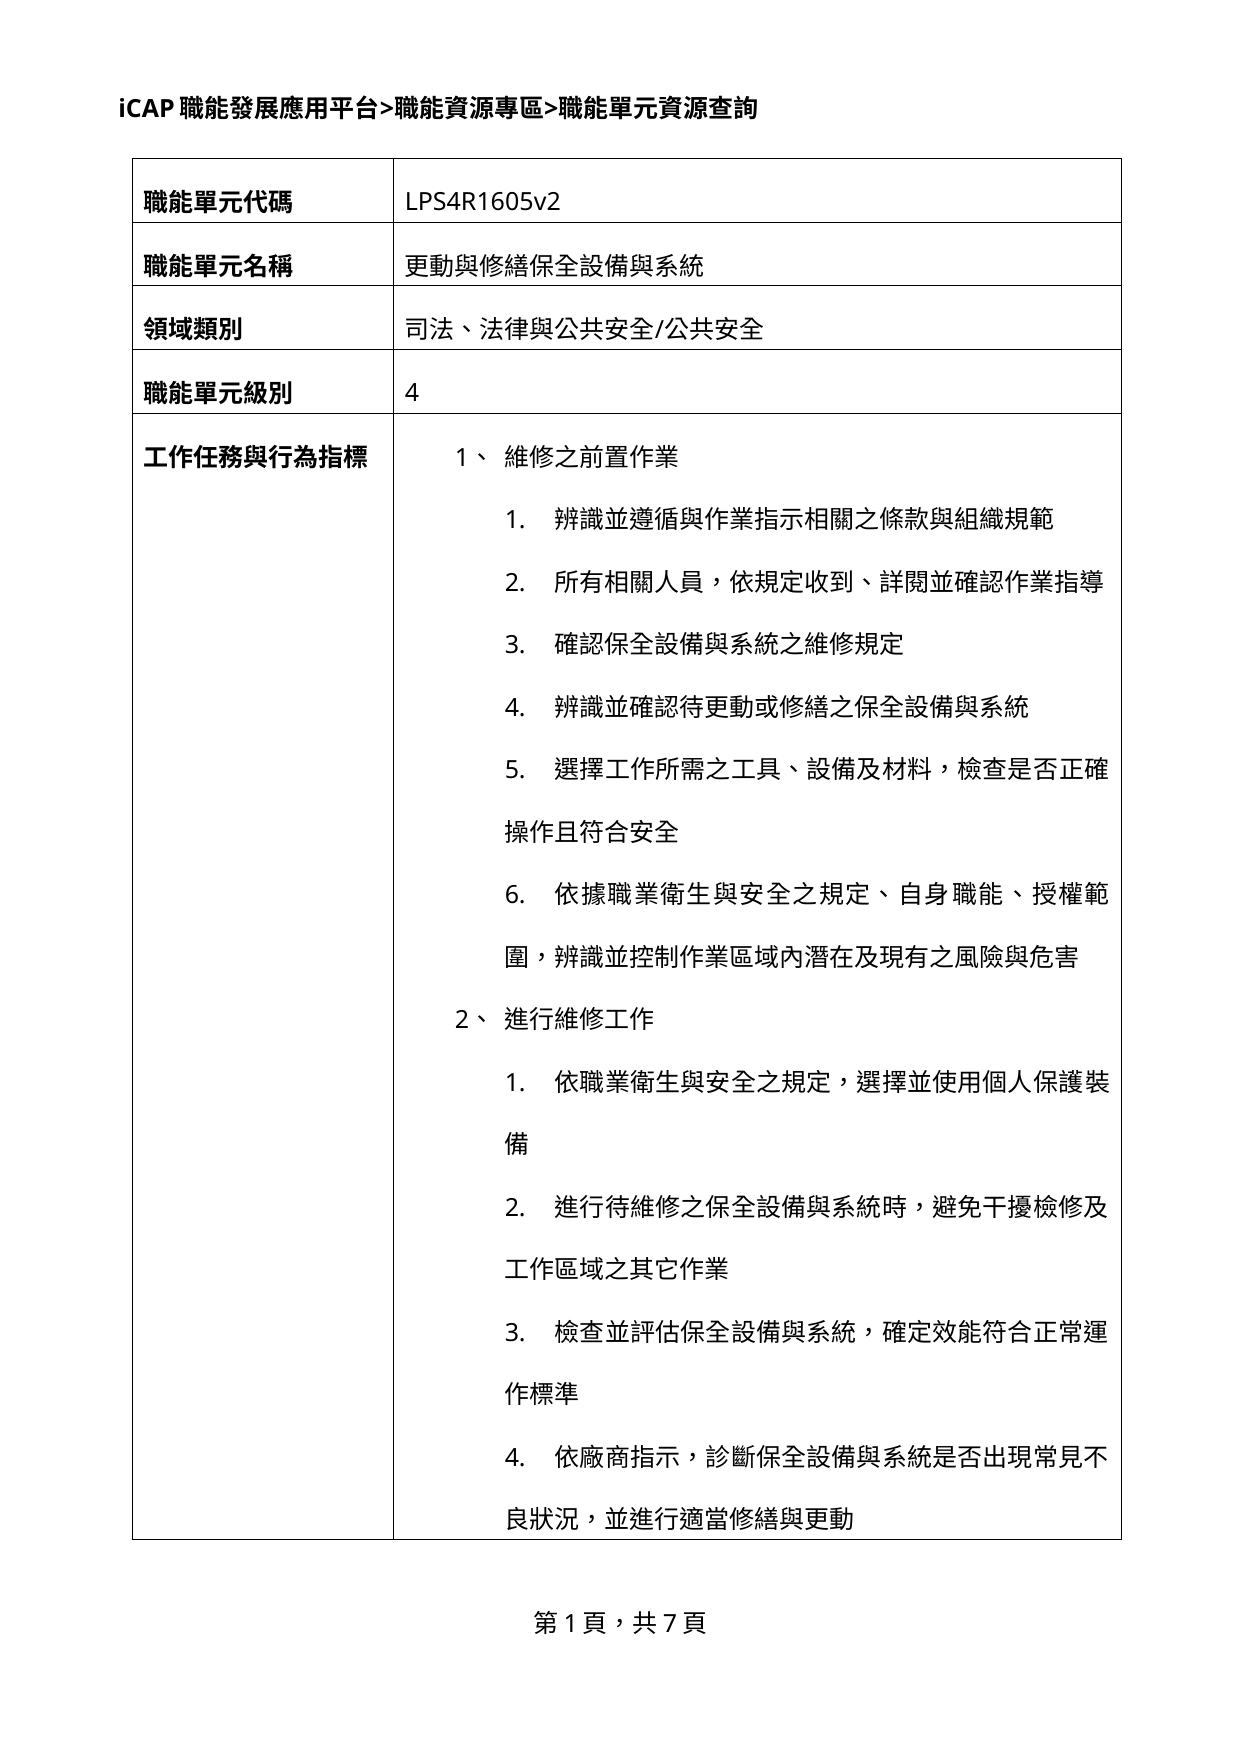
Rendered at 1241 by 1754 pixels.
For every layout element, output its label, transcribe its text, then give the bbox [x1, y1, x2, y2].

table_cell 更動與修繕保全設備與系統 [394, 223, 1121, 285]
table_header 職能單元代碼 [133, 159, 393, 222]
table_cell 司法、法律與公共安全/公共安全 [394, 286, 1121, 349]
table_cell 工作任務與行為指標 [133, 414, 393, 1538]
table_cell 4 [394, 350, 1121, 412]
table_header LPS4R1605v2 [394, 159, 1121, 222]
table_cell 職能單元名稱 [133, 223, 393, 285]
table_cell 職能單元級別 [133, 350, 393, 412]
table_cell 領域類別 [133, 286, 393, 349]
table_cell 維修之前置作業 辨識並遵循與作業指示相關之條款與組織規範 所有相關人員，依規定收到、詳閱並確認作業指導 確認保全設備與系統之維修規定 辨識並確認待更動或修繕之保全設備與系統 選擇工作所需之工具、設備及材料，檢查是否正確操作且符合安全 依據職業衛生與安全之規定、自身職能、授權範圍，辨識並控制作業區域內潛在及現有之風險與危害 進行維修工作 依職業衛生與安全之規定，選擇並使用個人保護裝備 進行待維修之保全設備與系統時，避免干擾檢修及工作區域之其它作業 檢查並評估保全設備與系統，確定效能符合正常運作標準 依廠商指示，診斷保全設備與系統是否出現常見不良狀況，並進行適當修繕與更動 辨識複雜錯誤與修繕規定，並向權責主管回報 依照廠商指示，進行保全設備與系統之日常檢修工作 依職業衛生與安全之規定，維護與修繕須全程符合安全工作場域之實務 完成並記錄維修作業 依認可之程序，重新安裝保全設備與系統元件，並測試是否正確運作 依組織程序，復原工作區域，清理、維修並儲放工具與設備 依組織程序，蒐集、整理、處理或回收檢修及修繕作業所產生之廢棄物 依組織程序，記錄並回報故障、不良、耗損或損壞之工具及設備，以便後續修繕或替換 依組織程序，向相關人員報告完成之工作 依組織程序，完成並確實保留相關紀錄 [394, 414, 1121, 1538]
